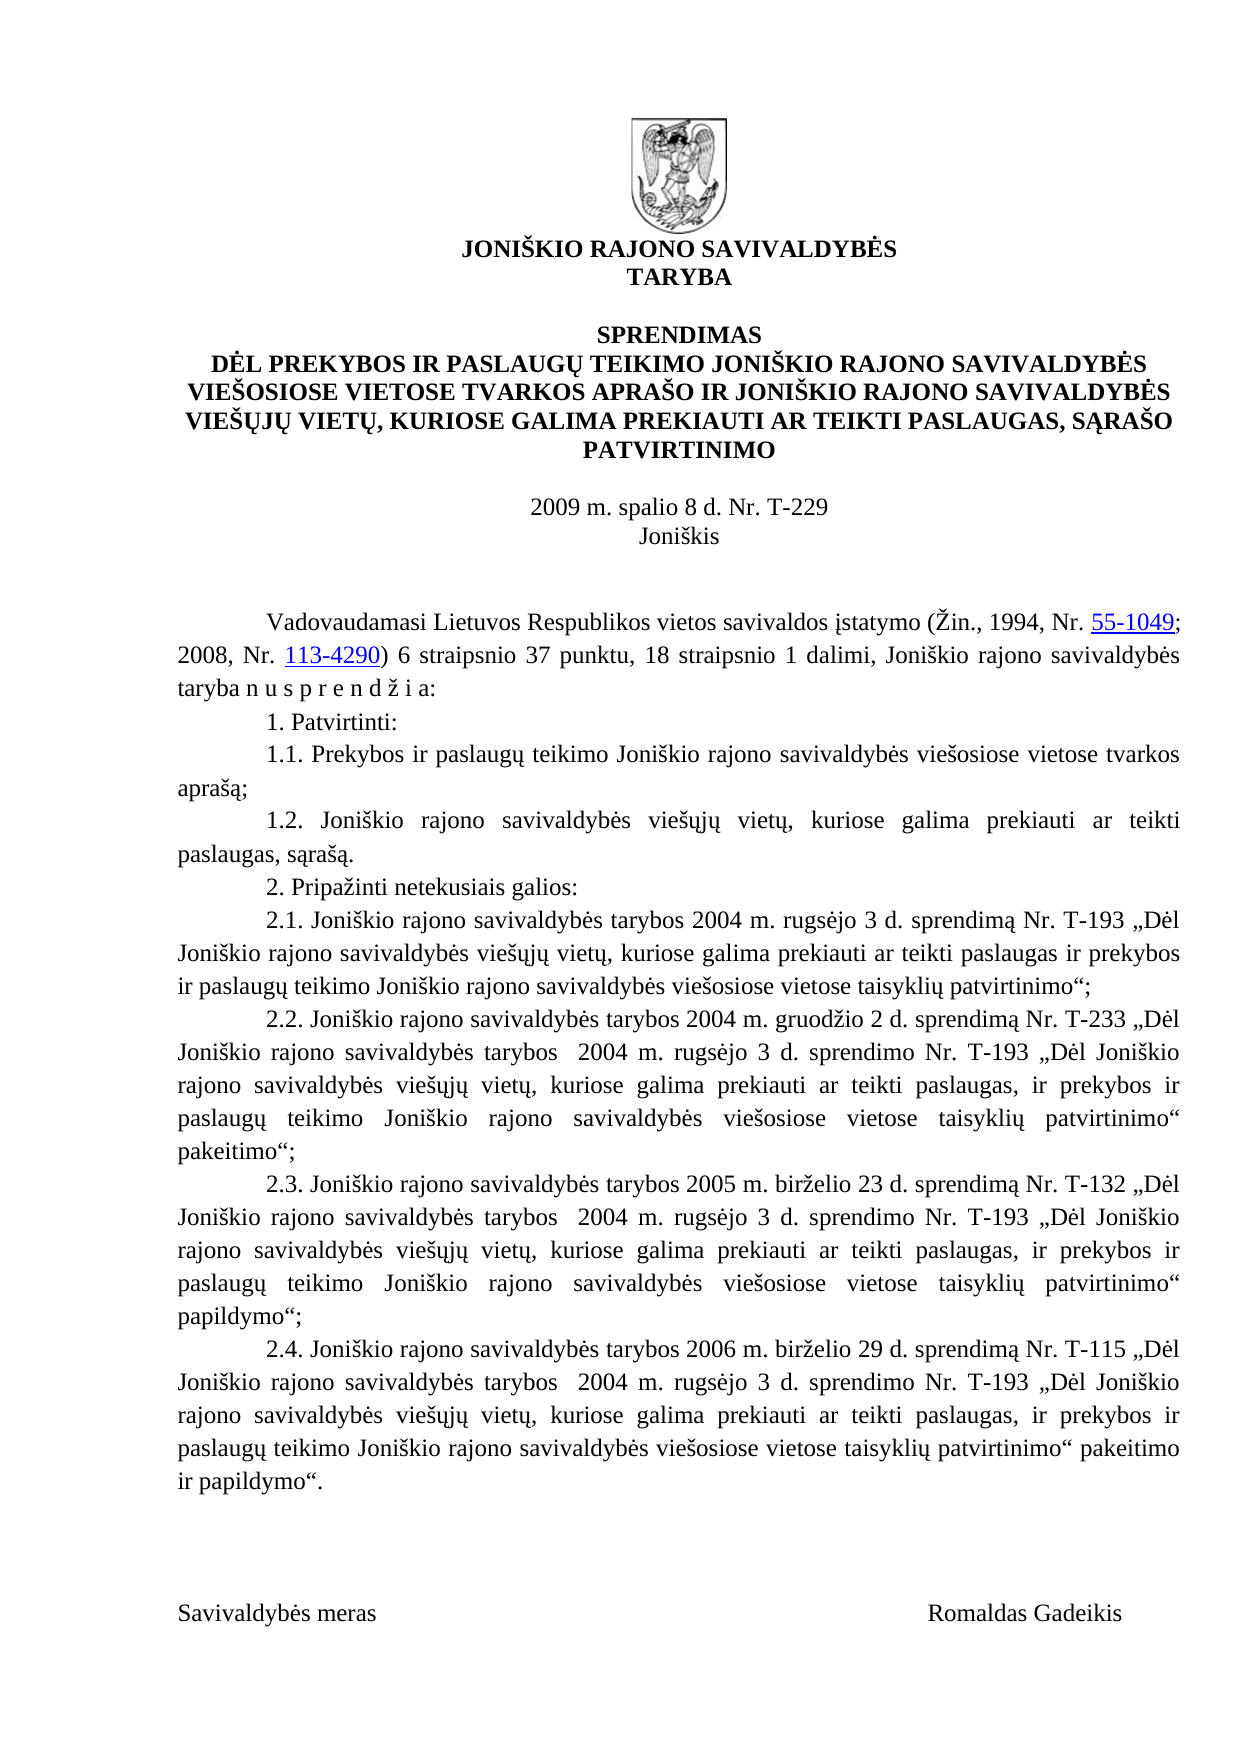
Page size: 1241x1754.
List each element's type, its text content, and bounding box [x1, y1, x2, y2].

text SPRENDIMAS [177, 320, 1181, 349]
text 2009 m. spalio 8 d. Nr. T-229 [177, 492, 1181, 521]
text VIEŠOSIOSE VIETOSE TVARKOS APRAŠO IR JONIŠKIO RAJONO SAVIVALDYBĖS [177, 377, 1181, 406]
text VIEŠŲJŲ VIETŲ, KURIOSE GALIMA PREKIAUTI AR TEIKTI PASLAUGAS, SĄRAŠO [177, 406, 1181, 435]
text PATVIRTINIMO [177, 435, 1181, 464]
text 1.1. Prekybos ir paslaugų teikimo Joniškio rajono savivaldybės viešosiose vietose tvarkos aprašą; [177, 739, 1181, 801]
text 2.4. Joniškio rajono savivaldybės tarybos 2006 m. birželio 29 d. sprendimą Nr. T-115 „Dėl Joniškio rajono savivaldybės tarybos 2004 m. rugsėjo 3 d. sprendimo Nr. T-193 „Dėl Joniškio rajono savivaldybės viešųjų vietų, kuriose galima prekiauti ar teikti paslaugas, ir prekybos ir paslaugų teikimo Joniškio rajono savivaldybės viešosiose vietose taisyklių patvirtinimo“ pakeitimo ir papildymo“. [177, 1334, 1181, 1495]
text Savivaldybės meras Romaldas Gadeikis [177, 1598, 1181, 1627]
text 1.2. Joniškio rajono savivaldybės viešųjų vietų, kuriose galima prekiauti ar teikti paslaugas, sąrašą. [177, 806, 1181, 867]
text Vadovaudamasi Lietuvos Respublikos vietos savivaldos įstatymo (Žin., 1994, Nr. 55-1049; 2008, Nr. 113-4290) 6 straipsnio 37 punktu, 18 straipsnio 1 dalimi, Joniškio rajono savivaldybės taryba n u s p r e n d ž i a: [177, 607, 1181, 702]
text TARYBA [177, 262, 1181, 291]
text 2.2. Joniškio rajono savivaldybės tarybos 2004 m. gruodžio 2 d. sprendimą Nr. T-233 „Dėl Joniškio rajono savivaldybės tarybos 2004 m. rugsėjo 3 d. sprendimo Nr. T-193 „Dėl Joniškio rajono savivaldybės viešųjų vietų, kuriose galima prekiauti ar teikti paslaugas, ir prekybos ir paslaugų teikimo Joniškio rajono savivaldybės viešosiose vietose taisyklių patvirtinimo“ pakeitimo“; [177, 1004, 1181, 1164]
text 2.3. Joniškio rajono savivaldybės tarybos 2005 m. birželio 23 d. sprendimą Nr. T-132 „Dėl Joniškio rajono savivaldybės tarybos 2004 m. rugsėjo 3 d. sprendimo Nr. T-193 „Dėl Joniškio rajono savivaldybės viešųjų vietų, kuriose galima prekiauti ar teikti paslaugas, ir prekybos ir paslaugų teikimo Joniškio rajono savivaldybės viešosiose vietose taisyklių patvirtinimo“ papildymo“; [177, 1169, 1181, 1330]
text JONIŠKIO RAJONO SAVIVALDYBĖS [177, 234, 1181, 262]
text DĖL PREKYBOS IR PASLAUGŲ TEIKIMO JONIŠKIO RAJONO SAVIVALDYBĖS [177, 349, 1181, 377]
text 2. Pripažinti netekusiais galios: [177, 872, 1181, 900]
text 2.1. Joniškio rajono savivaldybės tarybos 2004 m. rugsėjo 3 d. sprendimą Nr. T-193 „Dėl Joniškio rajono savivaldybės viešųjų vietų, kuriose galima prekiauti ar teikti paslaugas ir prekybos ir paslaugų teikimo Joniškio rajono savivaldybės viešosiose vietose taisyklių patvirtinimo“; [177, 905, 1181, 999]
text 1. Patvirtinti: [177, 707, 1181, 735]
text Joniškis [177, 521, 1181, 550]
